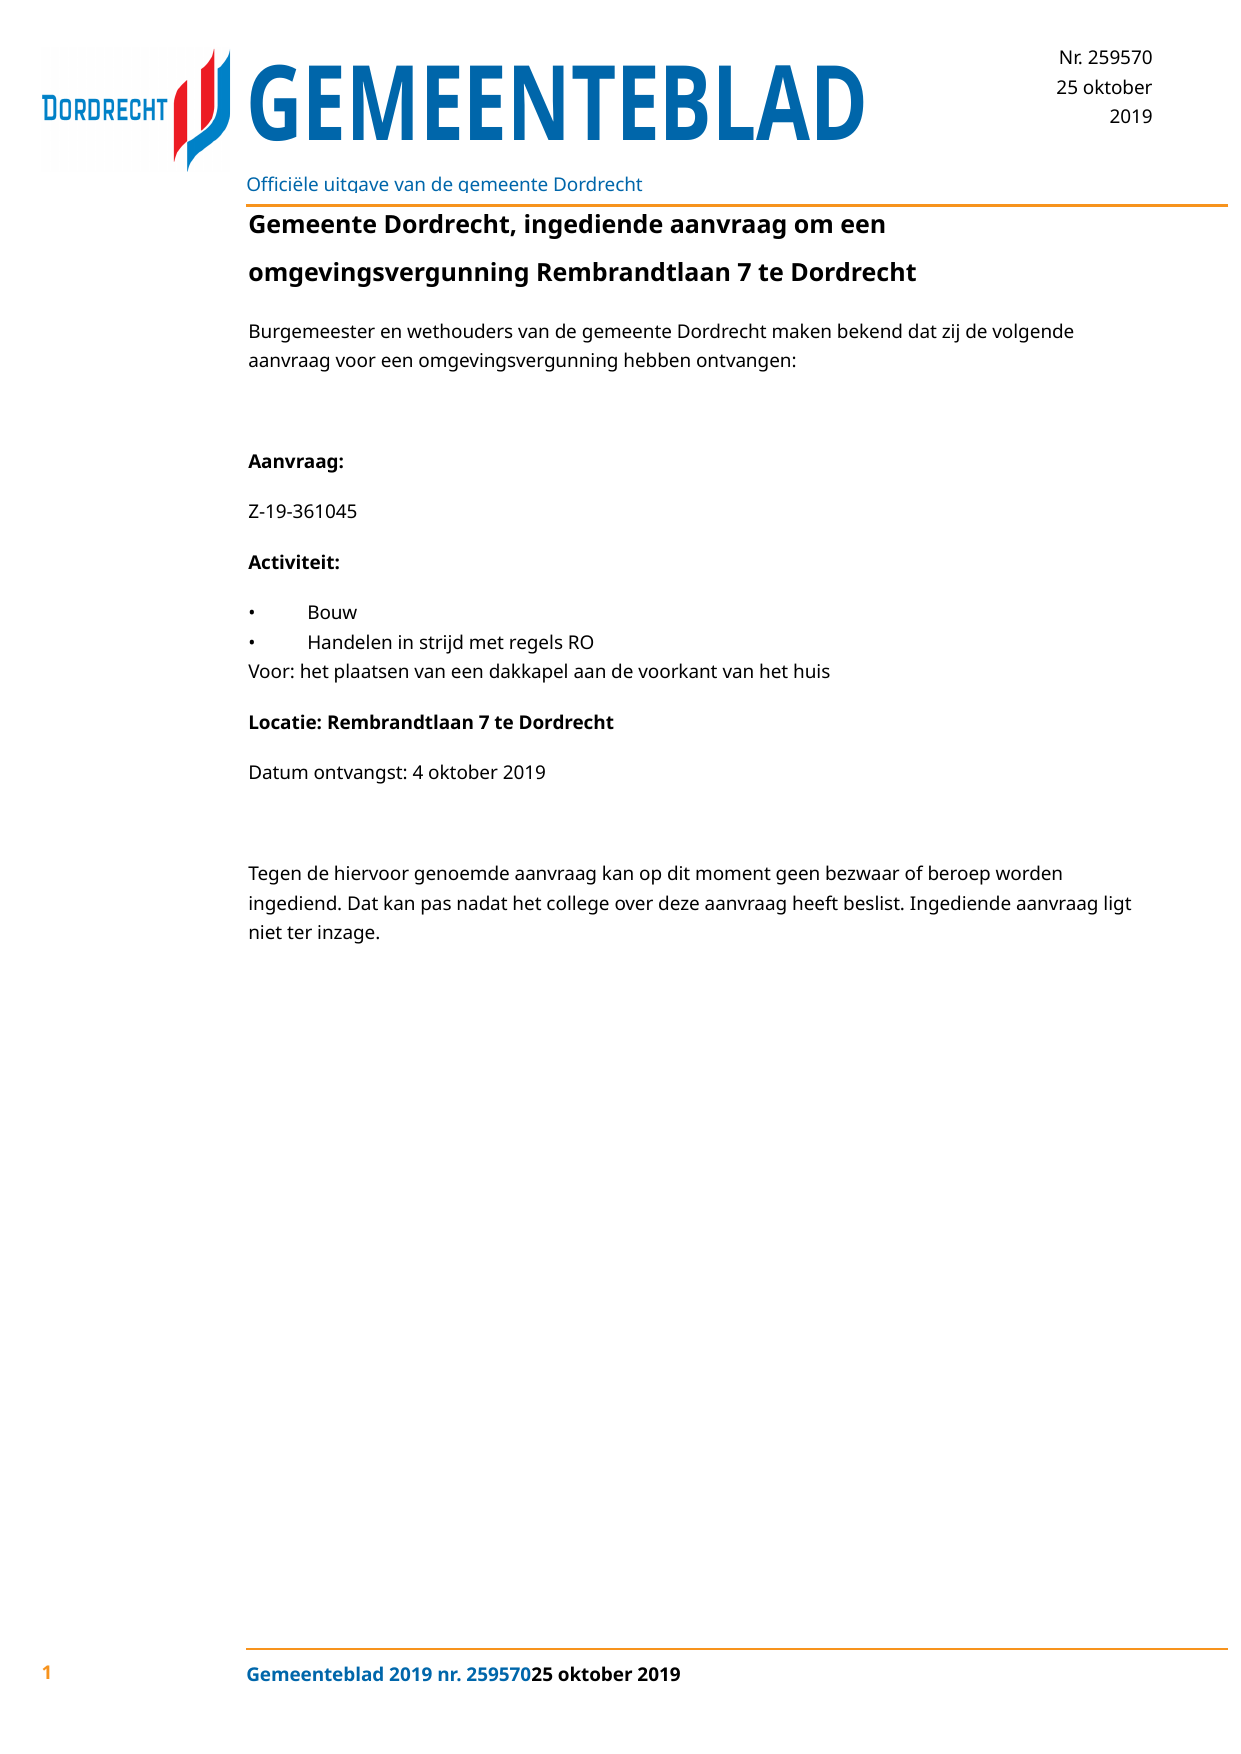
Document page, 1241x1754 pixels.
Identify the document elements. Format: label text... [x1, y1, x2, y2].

text Datum ontvangst: 4 oktober 2019 [248, 759, 1152, 785]
list Bouw [248, 599, 1152, 625]
picture [41, 47, 231, 172]
text Gemeente Dordrecht, ingediende aanvraag om een omgevingsvergunning Rembrandtlaan 7 te Dordrecht [248, 207, 1152, 288]
text Voor: het plaatsen van een dakkapel aan de voorkant van het huis [248, 659, 1152, 684]
text Z-19-361045 [248, 499, 1152, 524]
text Activiteit: [248, 549, 1152, 575]
text Tegen de hiervoor genoemde aanvraag kan op dit moment geen bezwaar of beroep worden ingediend. Dat kan pas nadat het college over deze aanvraag heeft beslist. Ingediende aanvraag ligt niet ter inzage. [248, 860, 1152, 945]
text Burgemeester en wethouders van de gemeente Dordrecht maken bekend dat zij de volgende aanvraag voor een omgevingsvergunning hebben ontvangen: [248, 318, 1152, 373]
text Aanvraag: [248, 448, 1152, 474]
list Handelen in strijd met regels RO [248, 629, 1152, 655]
text Locatie: Rembrandtlaan 7 te Dordrecht [248, 709, 1152, 735]
